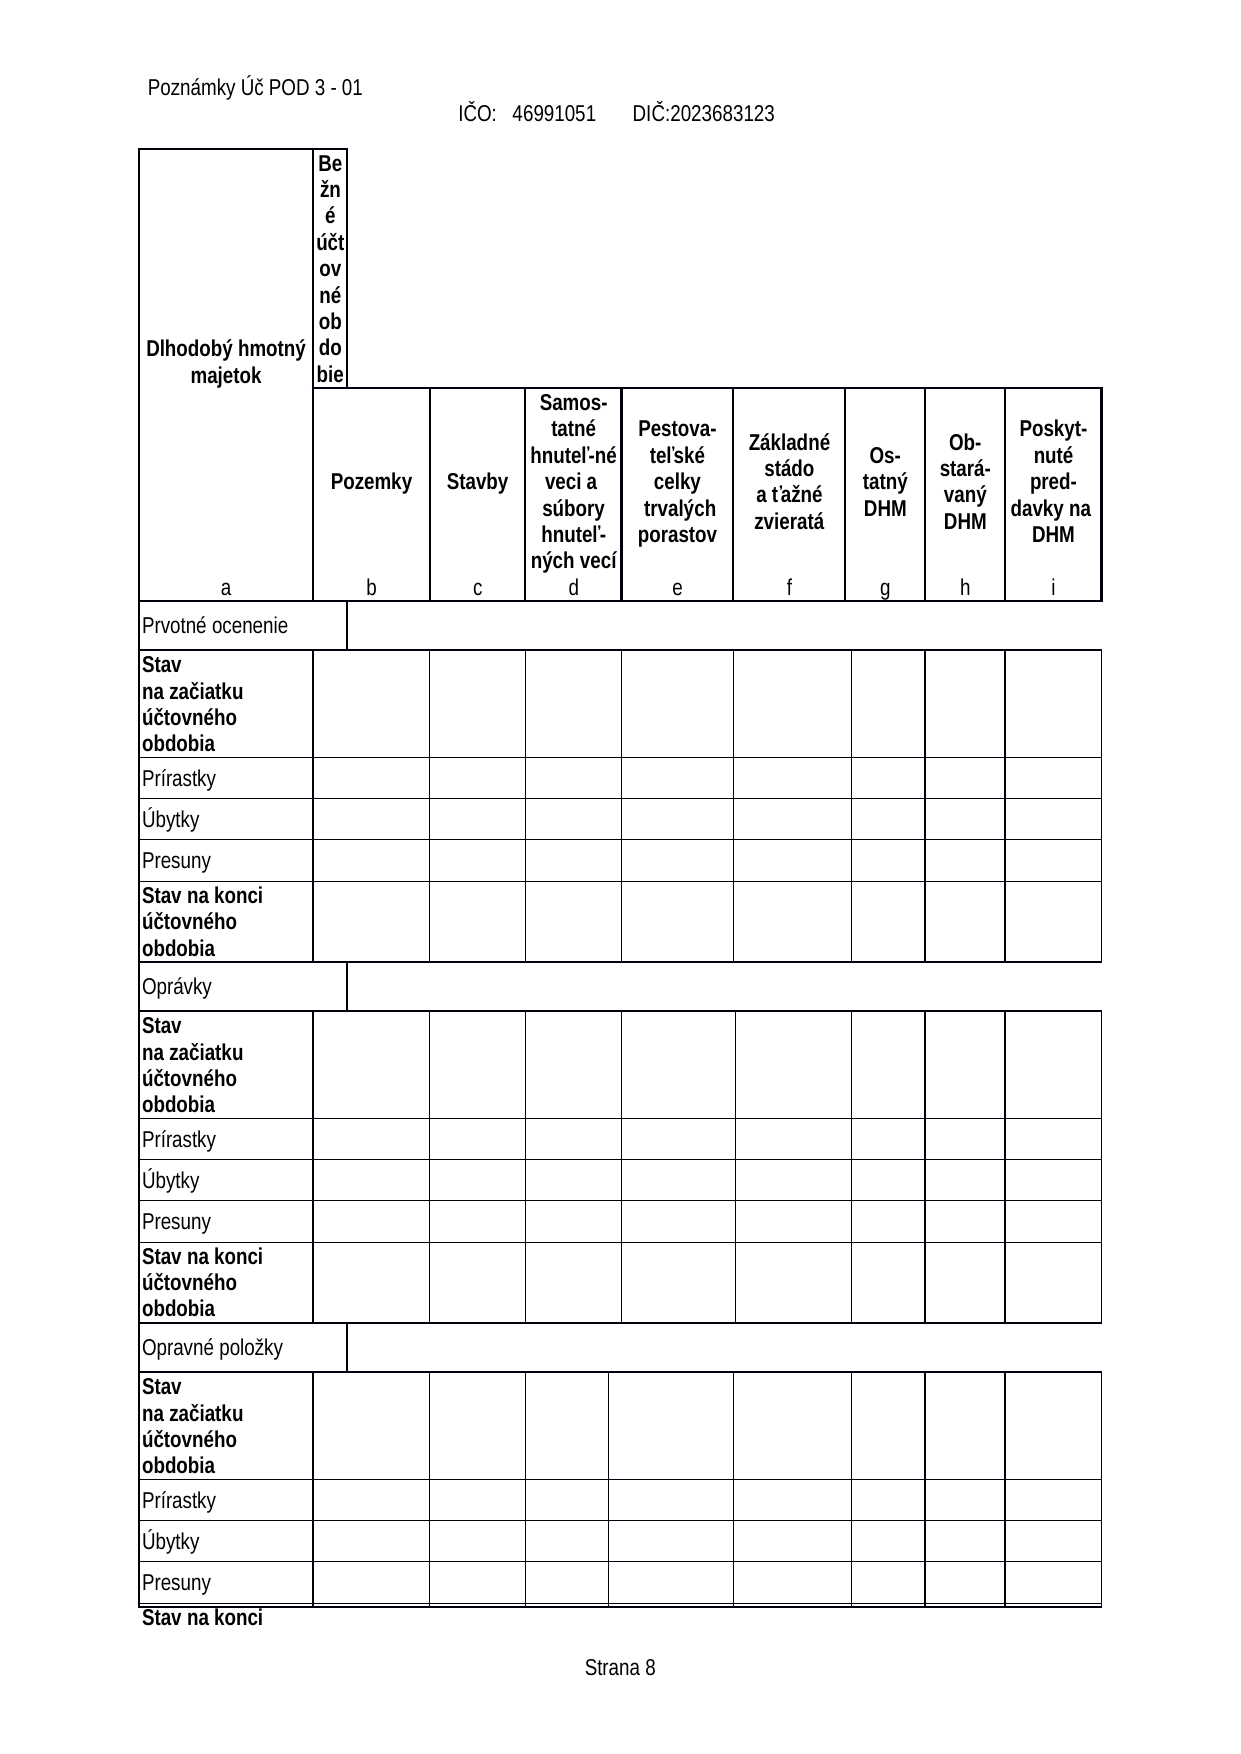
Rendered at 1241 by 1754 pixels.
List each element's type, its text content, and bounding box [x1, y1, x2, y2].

table_cell [926, 1119, 1004, 1159]
table_cell [314, 840, 429, 881]
table_cell [852, 799, 924, 839]
table_cell [526, 1160, 621, 1200]
table_cell [430, 651, 525, 757]
table_cell [852, 840, 924, 881]
table_cell [609, 1521, 733, 1561]
table_cell [430, 1201, 525, 1242]
table_cell [1006, 651, 1101, 757]
table_cell g [846, 574, 924, 600]
table_cell [734, 1480, 851, 1520]
table_cell [1006, 758, 1101, 798]
table_cell [622, 1201, 735, 1242]
table_cell [926, 1480, 1004, 1520]
table_cell [526, 1521, 608, 1561]
table_cell [314, 1201, 429, 1242]
table_cell [622, 840, 733, 881]
table_cell [314, 1373, 429, 1478]
table_cell [430, 1562, 525, 1603]
table_cell [348, 602, 1101, 649]
table_cell [734, 1521, 851, 1561]
table_header Bežné účtovné obdobie [314, 150, 346, 387]
table_cell [926, 1201, 1004, 1242]
table_cell Úbytky [140, 1521, 312, 1561]
table_cell [526, 799, 621, 839]
table_header [348, 148, 1101, 387]
table_cell [852, 1119, 924, 1159]
table_cell Presuny [140, 1562, 312, 1603]
table_cell [430, 840, 525, 881]
table_cell [430, 882, 525, 961]
table_cell [430, 1243, 525, 1322]
table_cell h [926, 574, 1004, 600]
table_cell [526, 1480, 608, 1520]
table_cell [314, 1480, 429, 1520]
table_cell i [1006, 574, 1100, 600]
table_cell [926, 1243, 1004, 1322]
table_cell [852, 758, 924, 798]
table_cell [526, 840, 621, 881]
table_cell [926, 1373, 1004, 1478]
table_cell [1006, 1562, 1101, 1603]
table_cell [430, 758, 525, 798]
table_cell b [314, 574, 429, 600]
table_cell c [431, 574, 524, 600]
table_cell [852, 651, 924, 757]
table_header Dlhodobý hmotný majetok [140, 150, 312, 573]
table_cell [430, 1160, 525, 1200]
table_cell Ob-stará-vaný DHM [926, 389, 1004, 573]
table_cell [852, 1243, 924, 1322]
table_cell [622, 799, 733, 839]
table_cell Os-tatný DHM [846, 389, 924, 573]
table_cell e [623, 574, 732, 600]
table_cell Úbytky [140, 1160, 312, 1200]
table_cell [926, 651, 1004, 757]
table_cell d [526, 574, 620, 600]
table_cell [430, 1480, 525, 1520]
table_cell [736, 1012, 851, 1118]
table_cell [348, 963, 1101, 1010]
table_cell [314, 799, 429, 839]
table_cell Poskyt-nuté pred-davky na DHM [1006, 389, 1100, 573]
table_cell [852, 1373, 924, 1478]
table_cell [1006, 882, 1101, 961]
table_cell [736, 1119, 851, 1159]
table_cell Stav na začiatku účtovného obdobia [140, 1012, 312, 1118]
table_cell [852, 882, 924, 961]
table_cell [1006, 1201, 1101, 1242]
table_cell Pozemky [314, 389, 429, 573]
table_cell [926, 758, 1004, 798]
table_cell [622, 1012, 735, 1118]
table_cell Stav na začiatku účtovného obdobia [140, 651, 312, 757]
table_cell [430, 1012, 525, 1118]
table_cell [526, 1012, 621, 1118]
table_cell [852, 1160, 924, 1200]
table_cell Presuny [140, 1201, 312, 1242]
table_cell [734, 840, 851, 881]
table_cell [1006, 840, 1101, 881]
table_cell f [734, 574, 844, 600]
table_cell [430, 799, 525, 839]
table_cell [734, 882, 851, 961]
table_cell [609, 1373, 733, 1478]
table_cell [1006, 1243, 1101, 1322]
table_cell [852, 1012, 924, 1118]
table_cell a [140, 574, 312, 600]
table_cell [314, 1562, 429, 1603]
table_cell Stav na začiatku účtovného obdobia [140, 1373, 312, 1478]
table_cell Pestova-teľské celky trvalých porastov [623, 389, 732, 573]
table_cell [926, 1562, 1004, 1603]
table_cell [734, 799, 851, 839]
table_cell Úbytky [140, 799, 312, 839]
table_cell [622, 1243, 735, 1322]
table_cell [926, 1160, 1004, 1200]
table_cell [622, 882, 733, 961]
table_cell [926, 840, 1004, 881]
table_cell [622, 1160, 735, 1200]
table_cell [430, 1373, 525, 1478]
table_cell Prírastky [140, 1480, 312, 1520]
table_cell [314, 758, 429, 798]
table_cell [734, 1562, 851, 1603]
table_cell Oprávky [140, 963, 346, 1010]
table_cell [526, 1201, 621, 1242]
table_cell [734, 651, 851, 757]
table_cell [926, 1521, 1004, 1561]
table_cell [622, 1119, 735, 1159]
table_cell [526, 1119, 621, 1159]
table_cell [314, 1521, 429, 1561]
table_cell [736, 1243, 851, 1322]
table_cell [314, 1243, 429, 1322]
table_cell [314, 882, 429, 961]
table_cell [852, 1562, 924, 1603]
table_cell Samos-tatné hnuteľ-né veci a súbory hnuteľ-ných vecí [526, 389, 620, 573]
table_cell [314, 1119, 429, 1159]
table_cell [736, 1160, 851, 1200]
table_cell Stav na konci účtovného obdobia [140, 1243, 312, 1322]
table_cell [430, 1119, 525, 1159]
table_cell [622, 651, 733, 757]
table_cell [1006, 799, 1101, 839]
table_cell [852, 1521, 924, 1561]
table_cell [526, 1243, 621, 1322]
table_cell [348, 1324, 1101, 1371]
table_cell [736, 1201, 851, 1242]
table_cell [1006, 1012, 1101, 1118]
table_cell [526, 651, 621, 757]
table_cell Prírastky [140, 1119, 312, 1159]
table_cell Stavby [431, 389, 524, 573]
table_cell [852, 1480, 924, 1520]
table_cell [926, 799, 1004, 839]
table_cell [314, 1160, 429, 1200]
table_cell [1006, 1160, 1101, 1200]
table_cell [1006, 1373, 1101, 1478]
table_cell [926, 1012, 1004, 1118]
table_cell [609, 1480, 733, 1520]
table_cell [734, 1373, 851, 1478]
table_cell [526, 882, 621, 961]
table_cell [1006, 1521, 1101, 1561]
table_cell Presuny [140, 840, 312, 881]
table_cell [1006, 1119, 1101, 1159]
table_cell Základné stádo a ťažné zvieratá [734, 389, 844, 573]
table_cell [430, 1521, 525, 1561]
table_cell [314, 1012, 429, 1118]
table_cell [609, 1562, 733, 1603]
table_cell Stav na konci účtovného obdobia [140, 882, 312, 961]
table_cell Opravné položky [140, 1324, 346, 1371]
table_cell Prvotné ocenenie [140, 602, 346, 649]
table_cell [852, 1201, 924, 1242]
table_cell [734, 758, 851, 798]
table_cell [1006, 1480, 1101, 1520]
table_cell Prírastky [140, 758, 312, 798]
table_cell [926, 882, 1004, 961]
table_cell [526, 1562, 608, 1603]
table_cell [526, 1373, 608, 1478]
table_cell [314, 651, 429, 757]
table_cell [622, 758, 733, 798]
table_cell [526, 758, 621, 798]
